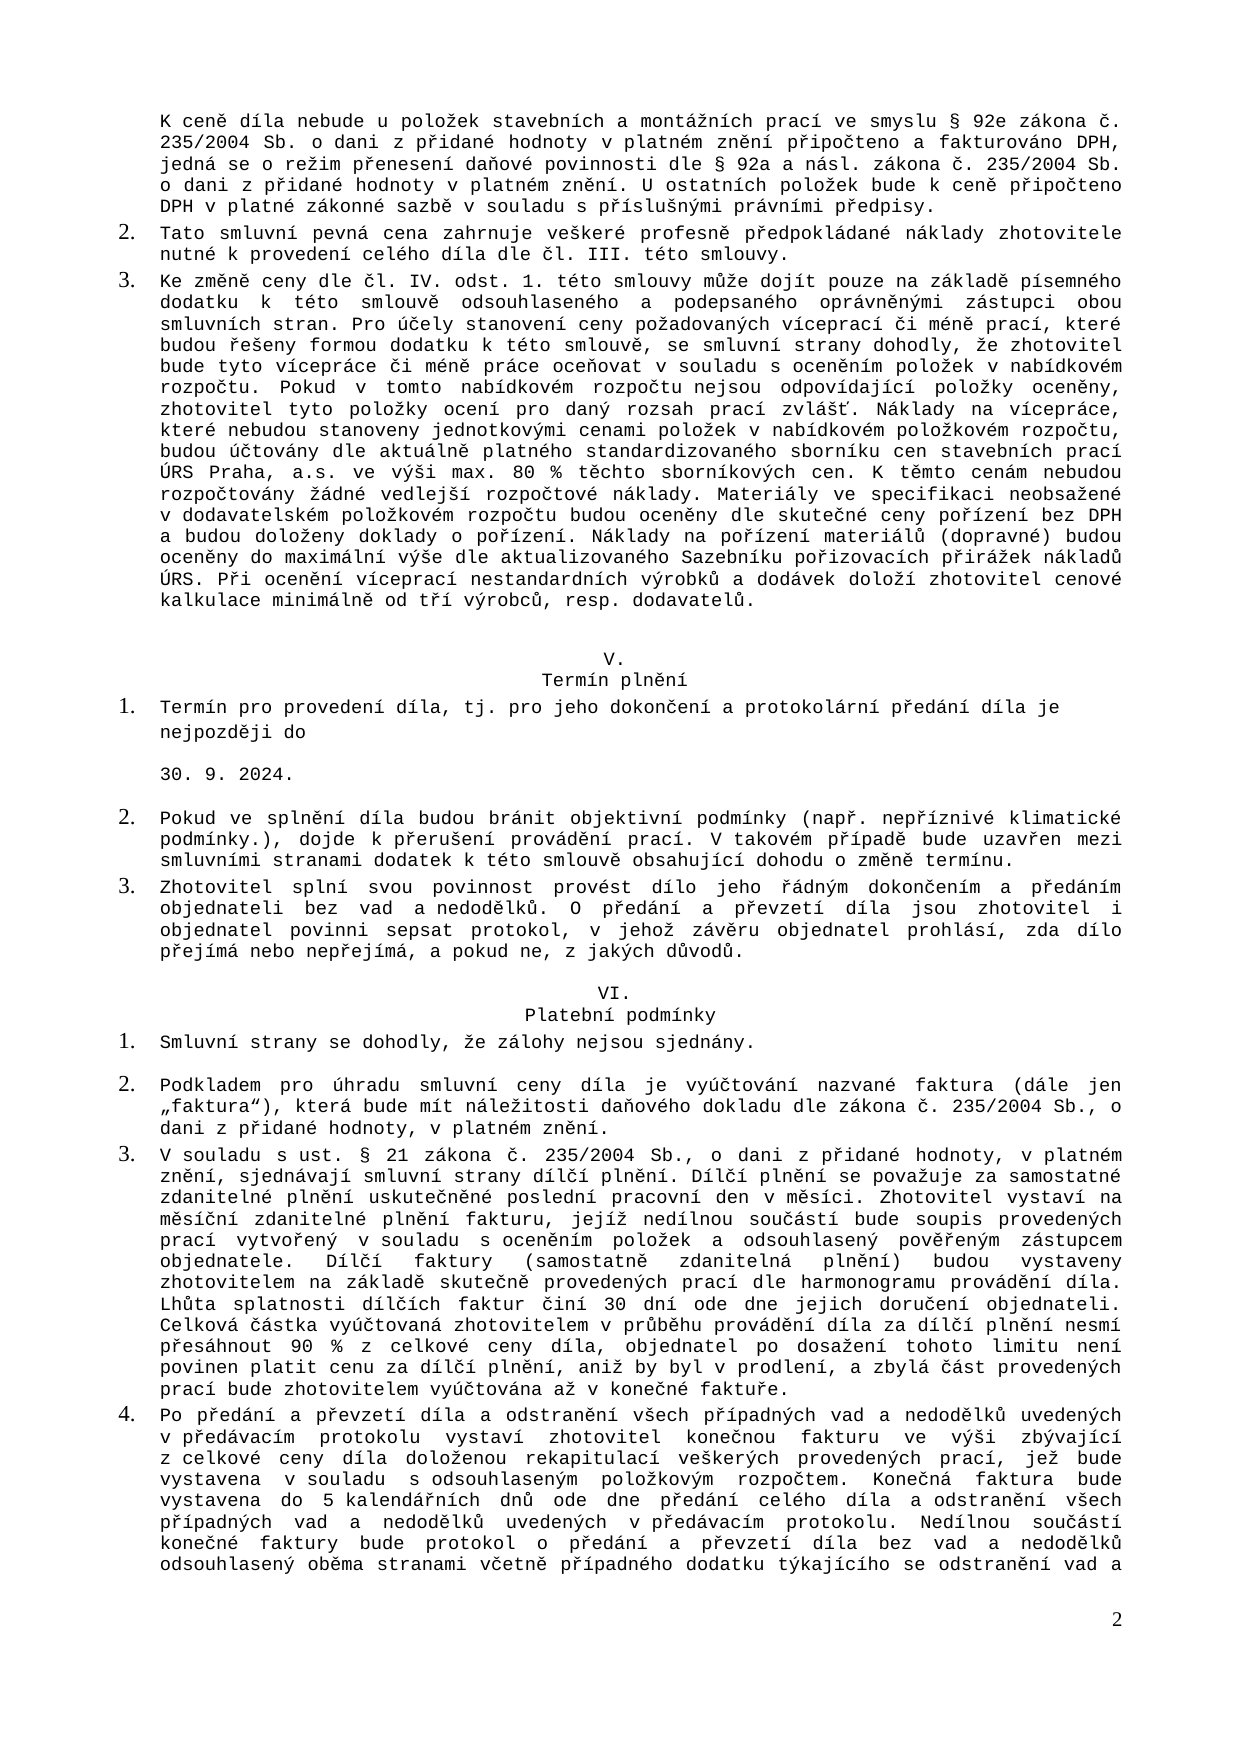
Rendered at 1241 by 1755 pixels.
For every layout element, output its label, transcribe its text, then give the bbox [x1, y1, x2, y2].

subtitle Termín plnění [118, 671, 1122, 692]
list Smluvní strany se dohodly, že zálohy nejsou sjednány. [118, 1027, 1122, 1054]
subtitle Platební podmínky [118, 1005, 1122, 1027]
text K ceně díla nebude u položek stavebních a montážních prací ve smyslu § 92e zákona č. 235/2004 Sb. o dani z přidané hodnoty v platném znění připočteno a fakturováno DPH, jedná se o režim přenesení daňové povinnosti dle § 92a a násl. zákona č. 235/2004 Sb. o dani z přidané hodnoty v platném znění. U ostatních položek bude k ceně připočteno DPH v platné zákonné sazbě v souladu s příslušnými právními předpisy. [159, 112, 1122, 218]
list V souladu s ust. § 21 zákona č. 235/2004 Sb., o dani z přidané hodnoty, v platném znění, sjednávají smluvní strany dílčí plnění. Dílčí plnění se považuje za samostatné zdanitelné plnění uskutečněné poslední pracovní den v měsíci. Zhotovitel vystaví na měsíční zdanitelné plnění fakturu, jejíž nedílnou součástí bude soupis provedených prací vytvořený v souladu s oceněním položek a odsouhlasený pověřeným zástupcem objednatele. Dílčí faktury (samostatně zdanitelná plnění) budou vystaveny zhotovitelem na základě skutečně provedených prací dle harmonogramu provádění díla. Lhůta splatnosti dílčích faktur činí 30 dní ode dne jejich doručení objednateli. Celková částka vyúčtovaná zhotovitelem v průběhu provádění díla za dílčí plnění nesmí přesáhnout 90 % z celkové ceny díla, objednatel po dosažení tohoto limitu není povinen platit cenu za dílčí plnění, aniž by byl v prodlení, a zbylá část provedených prací bude zhotovitelem vyúčtována až v konečné faktuře. [118, 1140, 1122, 1401]
text 30. 9. 2024. [159, 761, 1122, 786]
subtitle VI. [118, 984, 1122, 1005]
list Zhotovitel splní svou povinnost provést dílo jeho řádným dokončením a předáním objednateli bez vad a nedodělků. O předání a převzetí díla jsou zhotovitel i objednatel povinni sepsat protokol, v jehož závěru objednatel prohlásí, zda dílo přejímá nebo nepřejímá, a pokud ne, z jakých důvodů. [118, 872, 1122, 963]
list Tato smluvní pevná cena zahrnuje veškeré profesně předpokládané náklady zhotovitele nutné k provedení celého díla dle čl. III. této smlouvy. [118, 218, 1122, 266]
subtitle V. [118, 650, 1122, 671]
list Po předání a převzetí díla a odstranění všech případných vad a nedodělků uvedených v předávacím protokolu vystaví zhotovitel konečnou fakturu ve výši zbývající z celkové ceny díla doloženou rekapitulací veškerých provedených prací, jež bude vystavena v souladu s odsouhlaseným položkovým rozpočtem. Konečná faktura bude vystavena do 5 kalendářních dnů ode dne předání celého díla a odstranění všech případných vad a nedodělků uvedených v předávacím protokolu. Nedílnou součástí konečné faktury bude protokol o předání a převzetí díla bez vad a nedodělků odsouhlasený oběma stranami včetně případného dodatku týkajícího se odstranění vad a [118, 1401, 1122, 1576]
list Ke změně ceny dle čl. IV. odst. 1. této smlouvy může dojít pouze na základě písemného dodatku k této smlouvě odsouhlaseného a podepsaného oprávněnými zástupci obou smluvních stran. Pro účely stanovení ceny požadovaných víceprací či méně prací, které budou řešeny formou dodatku k této smlouvě, se smluvní strany dohodly, že zhotovitel bude tyto vícepráce či méně práce oceňovat v souladu s oceněním položek v nabídkovém rozpočtu. Pokud v tomto nabídkovém rozpočtu nejsou odpovídající položky oceněny, zhotovitel tyto položky ocení pro daný rozsah prací zvlášť. Náklady na vícepráce, které nebudou stanoveny jednotkovými cenami položek v nabídkovém položkovém rozpočtu, budou účtovány dle aktuálně platného standardizovaného sborníku cen stavebních prací ÚRS Praha, a.s. ve výši max. 80 % těchto sborníkových cen. K těmto cenám nebudou rozpočtovány žádné vedlejší rozpočtové náklady. Materiály ve specifikaci neobsažené v dodavatelském položkovém rozpočtu budou oceněny dle skutečné ceny pořízení bez DPH a budou doloženy doklady o pořízení. Náklady na pořízení materiálů (dopravné) budou oceněny do maximální výše dle aktualizovaného Sazebníku pořizovacích přirážek nákladů ÚRS. Při ocenění víceprací nestandardních výrobků a dodávek doloží zhotovitel cenové kalkulace minimálně od tří výrobců, resp. dodavatelů. [118, 266, 1122, 612]
list Termín pro provedení díla, tj. pro jeho dokončení a protokolární předání díla je nejpozději do [118, 692, 1122, 744]
list Pokud ve splnění díla budou bránit objektivní podmínky (např. nepříznivé klimatické podmínky.), dojde k přerušení provádění prací. V takovém případě bude uzavřen mezi smluvními stranami dodatek k této smlouvě obsahující dohodu o změně termínu. [118, 803, 1122, 872]
list Podkladem pro úhradu smluvní ceny díla je vyúčtování nazvané faktura (dále jen „faktura“), která bude mít náležitosti daňového dokladu dle zákona č. 235/2004 Sb., o dani z přidané hodnoty, v platném znění. [118, 1070, 1122, 1140]
